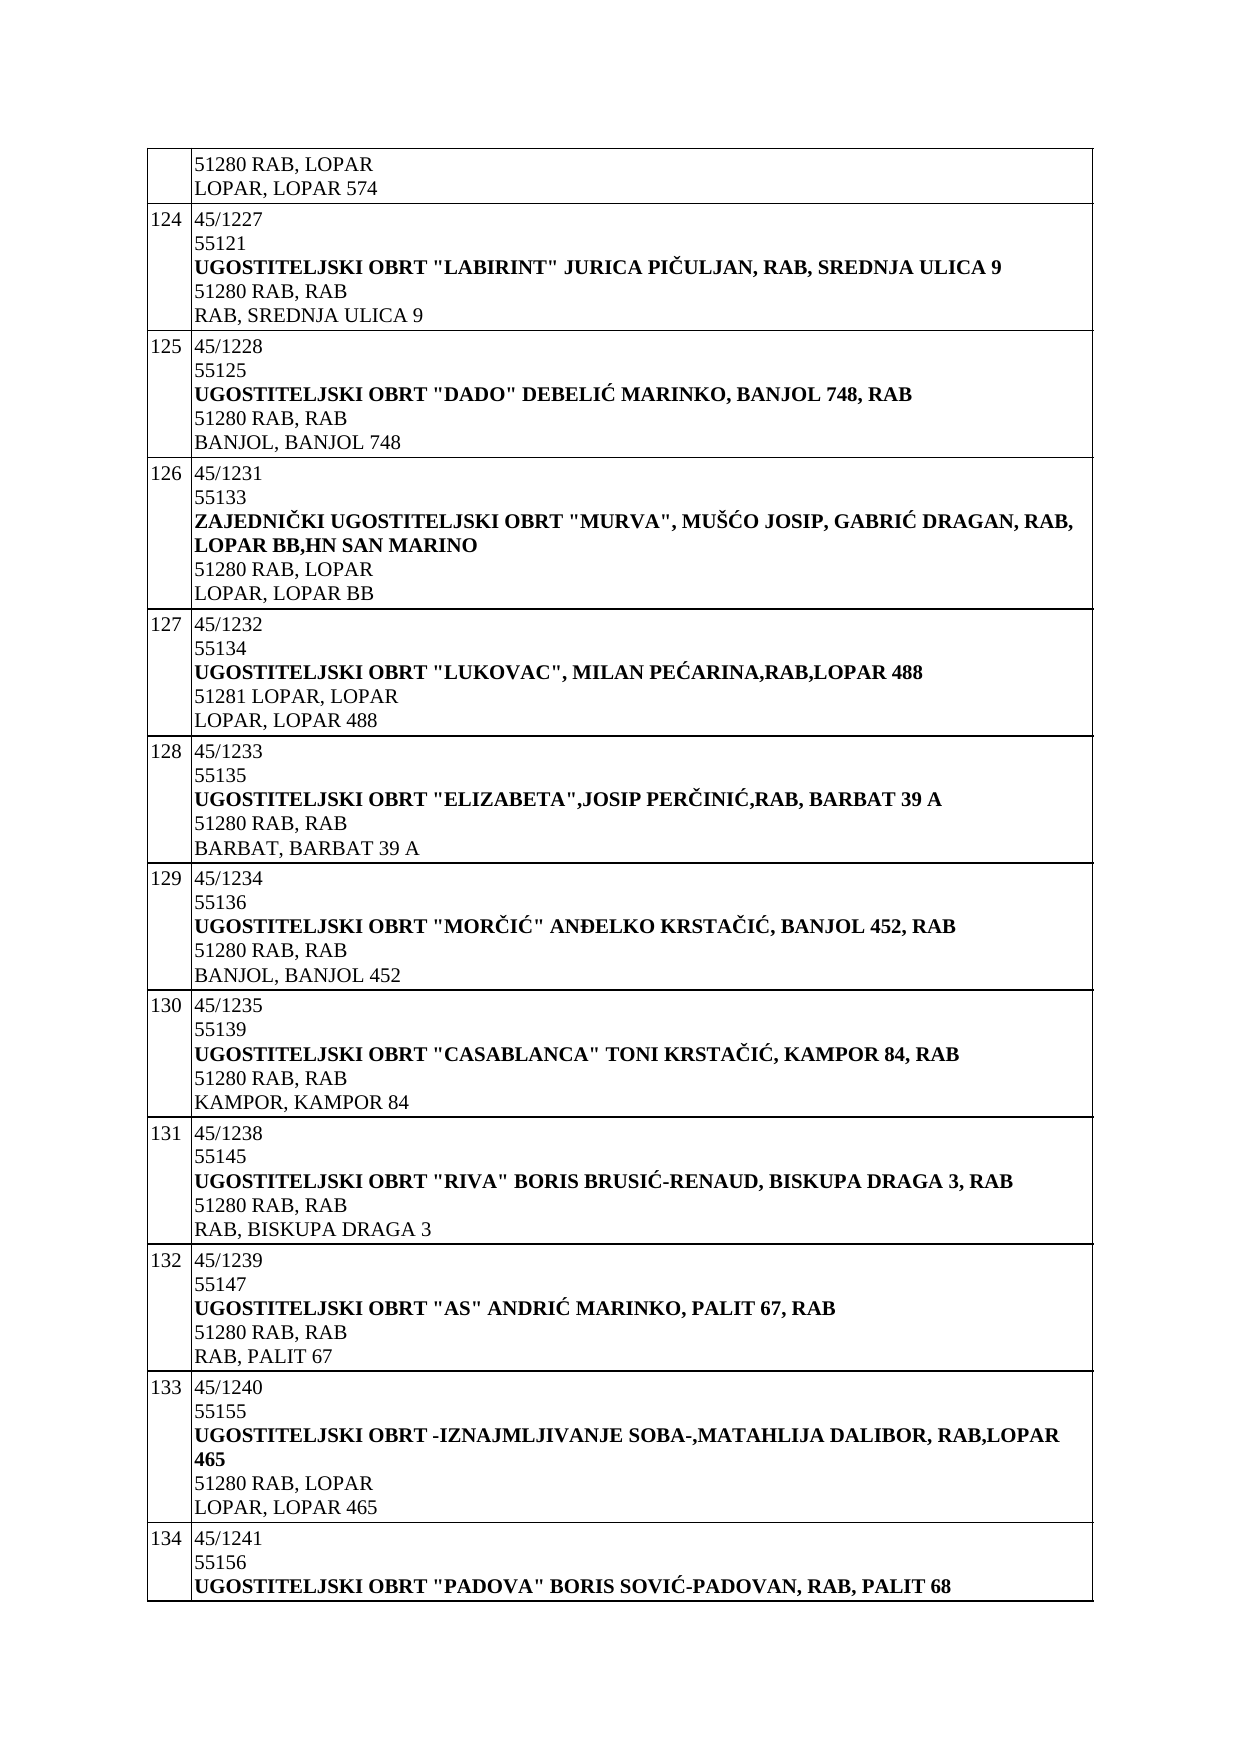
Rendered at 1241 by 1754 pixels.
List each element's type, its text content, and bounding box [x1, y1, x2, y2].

table_cell 45/1228 55125 UGOSTITELJSKI OBRT "DADO" DEBELIĆ MARINKO, BANJOL 748, RAB 51280 RAB, RAB BANJOL, BANJOL 748 [192, 331, 1092, 457]
table_cell 45/1234 55136 UGOSTITELJSKI OBRT "MORČIĆ" ANĐELKO KRSTAČIĆ, BANJOL 452, RAB 51280 RAB, RAB BANJOL, BANJOL 452 [192, 864, 1092, 989]
table_cell 133 [148, 1372, 191, 1521]
table_cell 129 [148, 864, 191, 989]
table_cell 128 [148, 737, 191, 862]
table_cell 132 [148, 1245, 191, 1370]
table_cell [148, 149, 191, 202]
table_cell 125 [148, 331, 191, 457]
table_cell 45/1231 55133 ZAJEDNIČKI UGOSTITELJSKI OBRT "MURVA", MUŠĆO JOSIP, GABRIĆ DRAGAN, RAB, LOPAR BB,HN SAN MARINO 51280 RAB, LOPAR LOPAR, LOPAR BB [192, 458, 1092, 608]
table_cell 45/1232 55134 UGOSTITELJSKI OBRT "LUKOVAC", MILAN PEĆARINA,RAB,LOPAR 488 51281 LOPAR, LOPAR LOPAR, LOPAR 488 [192, 610, 1092, 735]
table_cell 51280 RAB, LOPAR LOPAR, LOPAR 574 [192, 149, 1092, 202]
table_cell 45/1241 55156 UGOSTITELJSKI OBRT "PADOVA" BORIS SOVIĆ-PADOVAN, RAB, PALIT 68 [192, 1523, 1092, 1600]
table_cell 124 [148, 204, 191, 329]
table_cell 45/1239 55147 UGOSTITELJSKI OBRT "AS" ANDRIĆ MARINKO, PALIT 67, RAB 51280 RAB, RAB RAB, PALIT 67 [192, 1245, 1092, 1370]
table_cell 131 [148, 1118, 191, 1243]
table_cell 45/1240 55155 UGOSTITELJSKI OBRT -IZNAJMLJIVANJE SOBA-,MATAHLIJA DALIBOR, RAB,LOPAR 465 51280 RAB, LOPAR LOPAR, LOPAR 465 [192, 1372, 1092, 1521]
table_cell 45/1233 55135 UGOSTITELJSKI OBRT "ELIZABETA",JOSIP PERČINIĆ,RAB, BARBAT 39 A 51280 RAB, RAB BARBAT, BARBAT 39 A [192, 737, 1092, 862]
table_cell 45/1227 55121 UGOSTITELJSKI OBRT "LABIRINT" JURICA PIČULJAN, RAB, SREDNJA ULICA 9 51280 RAB, RAB RAB, SREDNJA ULICA 9 [192, 204, 1092, 329]
table_cell 45/1238 55145 UGOSTITELJSKI OBRT "RIVA" BORIS BRUSIĆ-RENAUD, BISKUPA DRAGA 3, RAB 51280 RAB, RAB RAB, BISKUPA DRAGA 3 [192, 1118, 1092, 1243]
table_cell 134 [148, 1523, 191, 1600]
table_cell 126 [148, 458, 191, 608]
table_cell 127 [148, 610, 191, 735]
table_cell 130 [148, 991, 191, 1116]
table_cell 45/1235 55139 UGOSTITELJSKI OBRT "CASABLANCA" TONI KRSTAČIĆ, KAMPOR 84, RAB 51280 RAB, RAB KAMPOR, KAMPOR 84 [192, 991, 1092, 1116]
